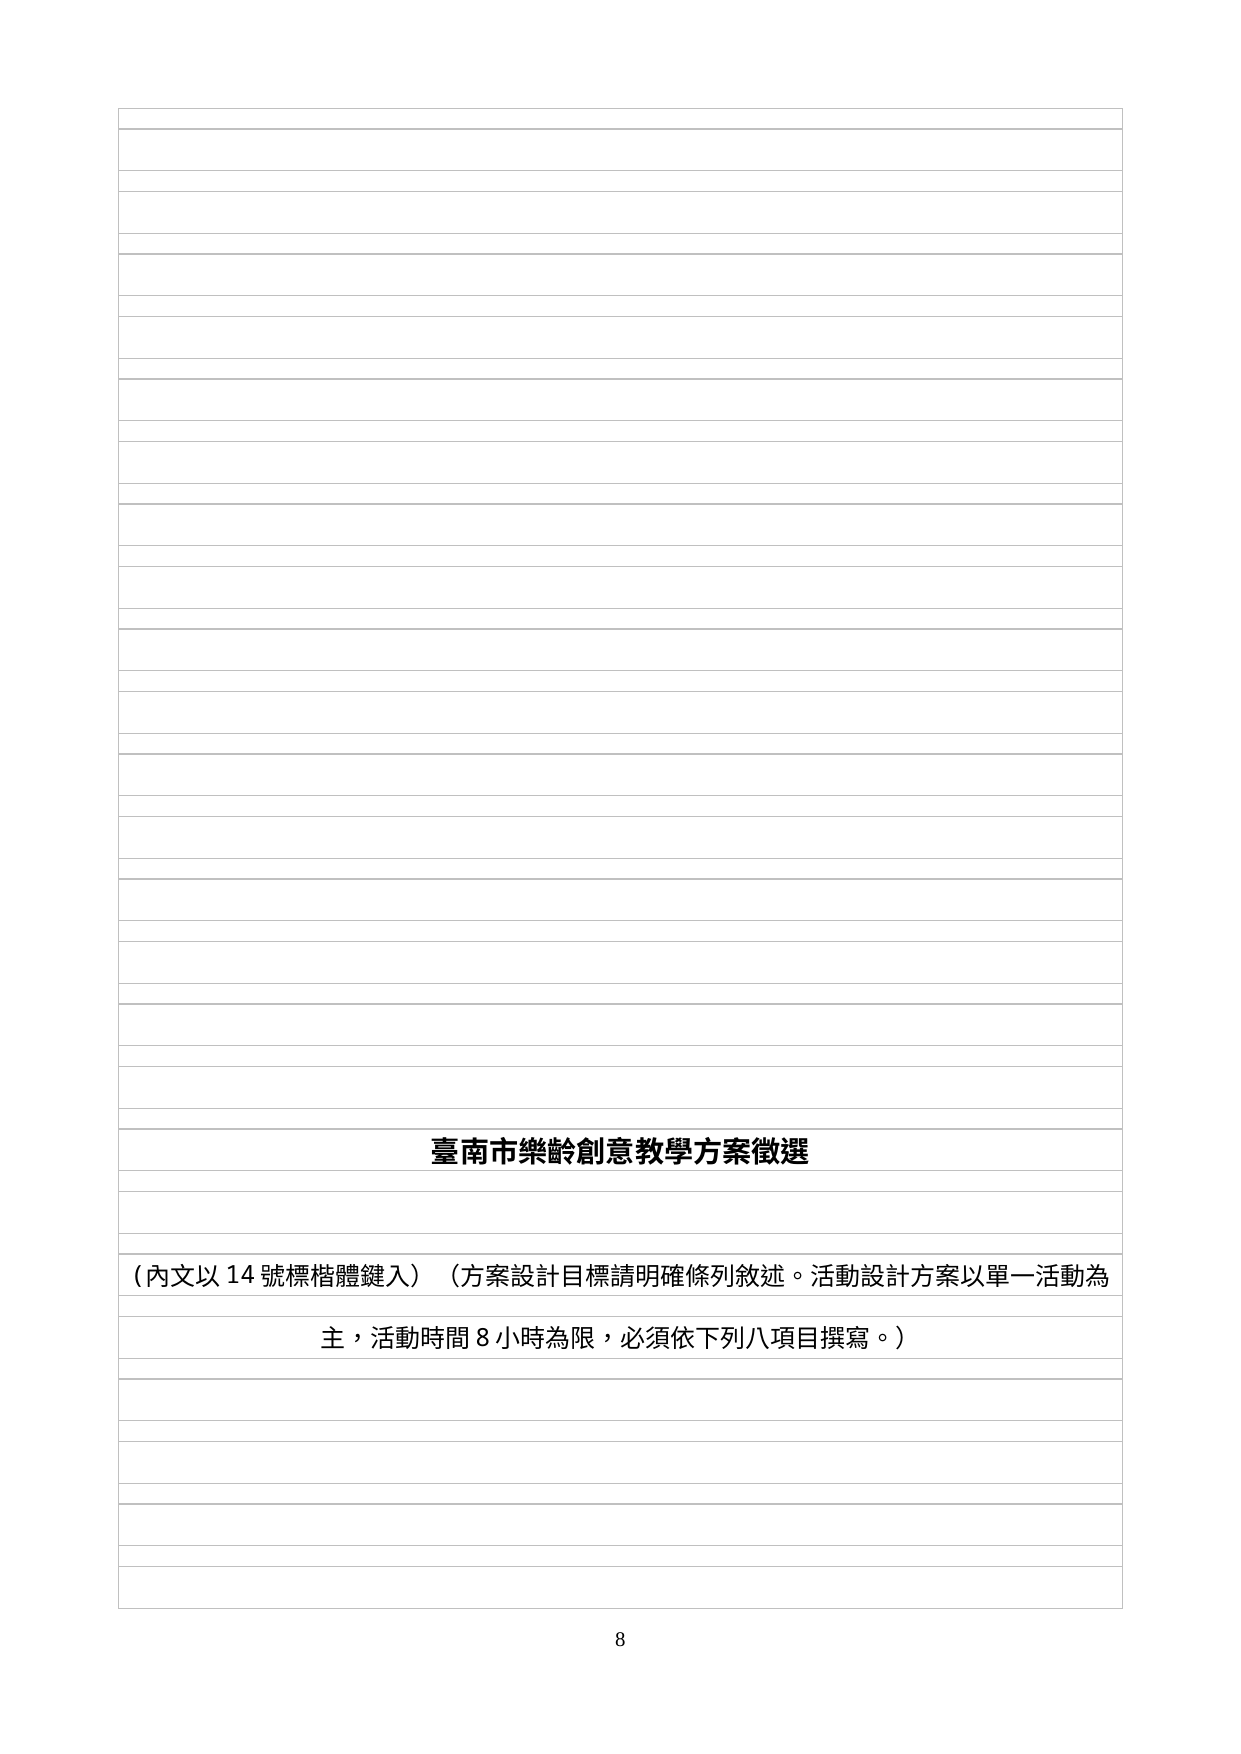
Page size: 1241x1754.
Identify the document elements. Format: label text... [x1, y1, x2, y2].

text 臺南市樂齡創意教學方案徵選 [119, 1130, 1122, 1170]
text (內文以14號標楷體鍵入）（方案設計目標請明確條列敘述。活動設計方案以單一活動為 [119, 1255, 1122, 1295]
text [119, 1296, 1122, 1316]
text 主，活動時間8小時為限，必須依下列八項目撰寫。） [119, 1317, 1122, 1358]
text [119, 1109, 1122, 1128]
text [119, 1234, 1122, 1253]
